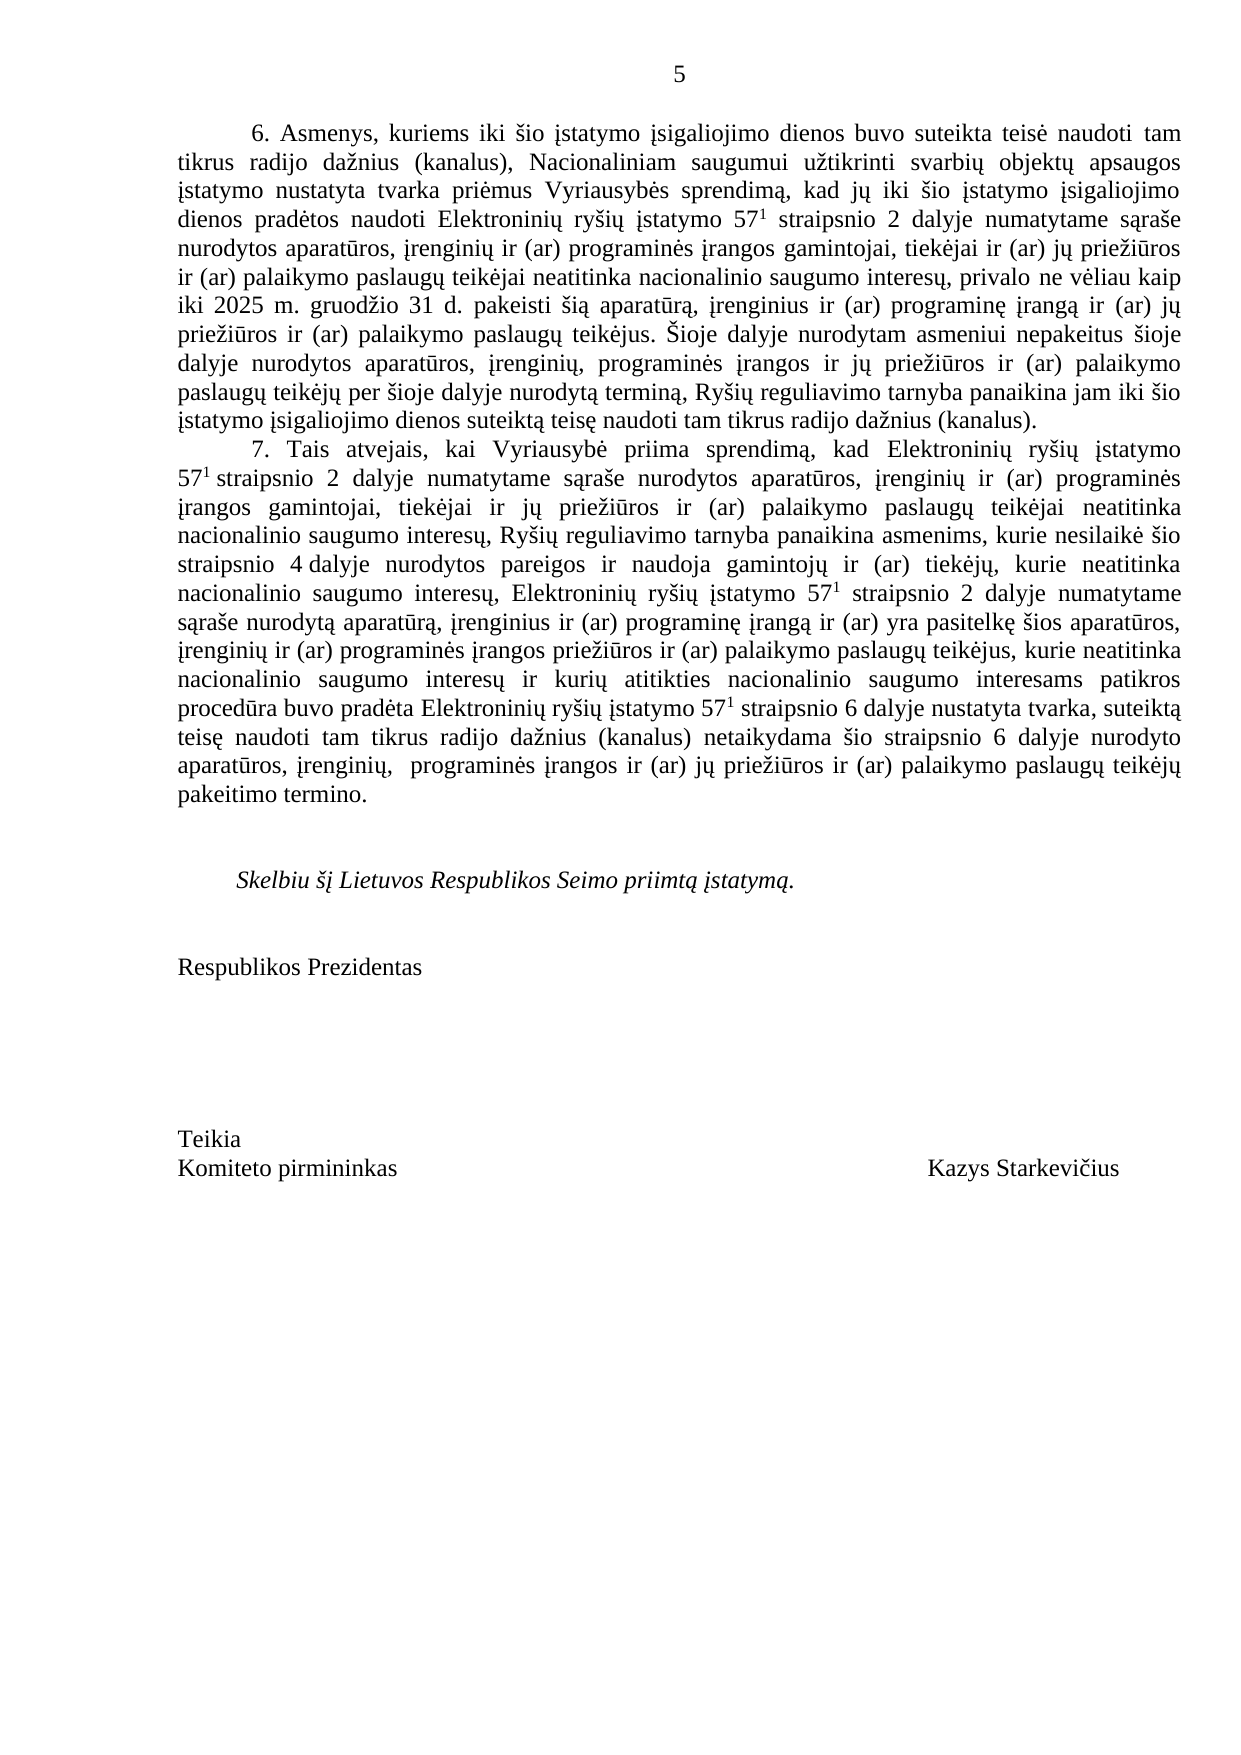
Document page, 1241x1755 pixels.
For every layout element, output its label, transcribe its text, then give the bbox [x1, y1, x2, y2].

text 6. Asmenys, kuriems iki šio įstatymo įsigaliojimo dienos buvo suteikta teisė naudoti tam tikrus radijo dažnius (kanalus), Nacionaliniam saugumui užtikrinti svarbių objektų apsaugos įstatymo nustatyta tvarka priėmus Vyriausybės sprendimą, kad jų iki šio įstatymo įsigaliojimo dienos pradėtos naudoti Elektroninių ryšių įstatymo 571 straipsnio 2 dalyje numatytame sąraše nurodytos aparatūros, įrenginių ir (ar) programinės įrangos gamintojai, tiekėjai ir (ar) jų priežiūros ir (ar) palaikymo paslaugų teikėjai neatitinka nacionalinio saugumo interesų, privalo ne vėliau kaip iki 2025 m. gruodžio 31 d. pakeisti šią aparatūrą, įrenginius ir (ar) programinę įrangą ir (ar) jų priežiūros ir (ar) palaikymo paslaugų teikėjus. Šioje dalyje nurodytam asmeniui nepakeitus šioje dalyje nurodytos aparatūros, įrenginių, programinės įrangos ir jų priežiūros ir (ar) palaikymo paslaugų teikėjų per šioje dalyje nurodytą terminą, Ryšių reguliavimo tarnyba panaikina jam iki šio įstatymo įsigaliojimo dienos suteiktą teisę naudoti tam tikrus radijo dažnius (kanalus). [177, 118, 1181, 434]
text Komiteto pirmininkas Kazys Starkevičius [177, 1153, 1181, 1182]
text 7. Tais atvejais, kai Vyriausybė priima sprendimą, kad Elektroninių ryšių įstatymo 571 straipsnio 2 dalyje numatytame sąraše nurodytos aparatūros, įrenginių ir (ar) programinės įrangos gamintojai, tiekėjai ir jų priežiūros ir (ar) palaikymo paslaugų teikėjai neatitinka nacionalinio saugumo interesų, Ryšių reguliavimo tarnyba panaikina asmenims, kurie nesilaikė šio straipsnio 4 dalyje nurodytos pareigos ir naudoja gamintojų ir (ar) tiekėjų, kurie neatitinka nacionalinio saugumo interesų, Elektroninių ryšių įstatymo 571 straipsnio 2 dalyje numatytame sąraše nurodytą aparatūrą, įrenginius ir (ar) programinę įrangą ir (ar) yra pasitelkę šios aparatūros, įrenginių ir (ar) programinės įrangos priežiūros ir (ar) palaikymo paslaugų teikėjus, kurie neatitinka nacionalinio saugumo interesų ir kurių atitikties nacionalinio saugumo interesams patikros procedūra buvo pradėta Elektroninių ryšių įstatymo 571 straipsnio 6 dalyje nustatyta tvarka, suteiktą teisę naudoti tam tikrus radijo dažnius (kanalus) netaikydama šio straipsnio 6 dalyje nurodyto aparatūros, įrenginių, programinės įrangos ir (ar) jų priežiūros ir (ar) palaikymo paslaugų teikėjų pakeitimo termino. [177, 434, 1181, 808]
text Teikia [177, 1124, 1181, 1153]
text Skelbiu šį Lietuvos Respublikos Seimo priimtą įstatymą. [177, 866, 1181, 894]
text Respublikos Prezidentas [177, 952, 1181, 981]
